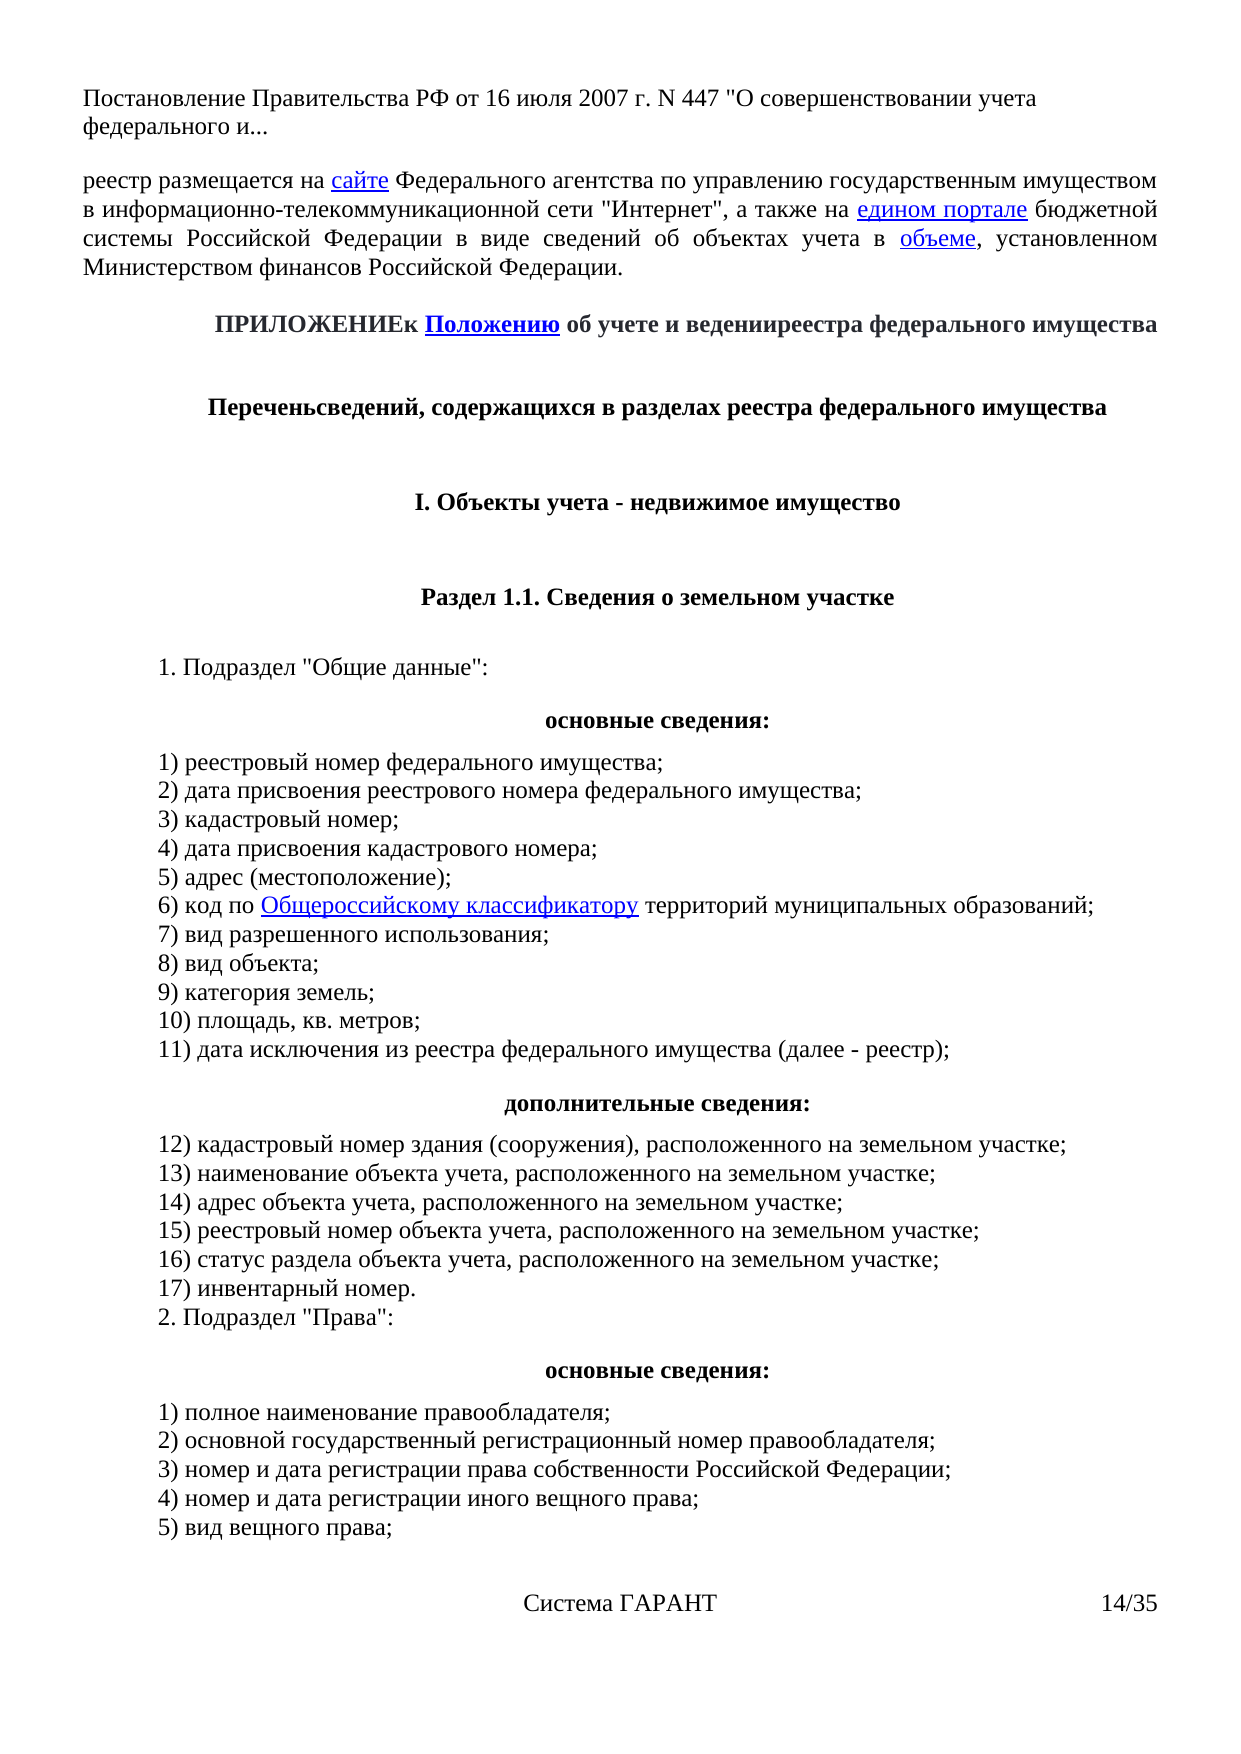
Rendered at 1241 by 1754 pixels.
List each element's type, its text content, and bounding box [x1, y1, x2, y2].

text 16) статус раздела объекта учета, расположенного на земельном участке; [83, 1244, 1157, 1273]
text 7) вид разрешенного использования; [83, 919, 1157, 948]
text I. Объекты учета - недвижимое имущество [83, 487, 1157, 515]
text 2) дата присвоения реестрового номера федерального имущества; [83, 775, 1157, 804]
text 13) наименование объекта учета, расположенного на земельном участке; [83, 1158, 1157, 1187]
text 2) основной государственный регистрационный номер правообладателя; [83, 1425, 1157, 1454]
text 3) кадастровый номер; [83, 804, 1157, 833]
text 8) вид объекта; [83, 948, 1157, 977]
text 11) дата исключения из реестра федерального имущества (далее - реестр); [83, 1034, 1157, 1063]
text основные сведения: [83, 1355, 1157, 1384]
text 15) реестровый номер объекта учета, расположенного на земельном участке; [83, 1215, 1157, 1244]
text 1) полное наименование правообладателя; [83, 1397, 1157, 1425]
text 5) вид вещного права; [83, 1512, 1157, 1540]
text 2. Подраздел "Права": [83, 1302, 1157, 1330]
text 4) дата присвоения кадастрового номера; [83, 833, 1157, 862]
text основные сведения: [83, 705, 1157, 734]
text дополнительные сведения: [83, 1088, 1157, 1117]
text 4) номер и дата регистрации иного вещного права; [83, 1483, 1157, 1512]
text ПРИЛОЖЕНИЕк Положению об учете и веденииреестра федерального имущества [83, 309, 1157, 338]
text Раздел 1.1. Сведения о земельном участке [83, 582, 1157, 610]
text 5) адрес (местоположение); [83, 862, 1157, 890]
text 9) категория земель; [83, 977, 1157, 1005]
text 12) кадастровый номер здания (сооружения), расположенного на земельном участке; [83, 1129, 1157, 1158]
text 3) номер и дата регистрации права собственности Российской Федерации; [83, 1454, 1157, 1483]
text Переченьсведений, содержащихся в разделах реестра федерального имущества [83, 392, 1157, 420]
text 6) код по Общероссийскому классификатору территорий муниципальных образований; [83, 890, 1157, 919]
text 14) адрес объекта учета, расположенного на земельном участке; [83, 1187, 1157, 1215]
text реестр размещается на сайте Федерального агентства по управлению государственным имуществом в информационно-телекоммуникационной сети "Интернет", а также на едином портале бюджетной системы Российской Федерации в виде сведений об объектах учета в объеме, установленном Министерством финансов Российской Федерации. [83, 165, 1157, 280]
text 17) инвентарный номер. [83, 1273, 1157, 1302]
text 1) реестровый номер федерального имущества; [83, 747, 1157, 775]
text 10) площадь, кв. метров; [83, 1005, 1157, 1034]
text 1. Подраздел "Общие данные": [83, 652, 1157, 680]
